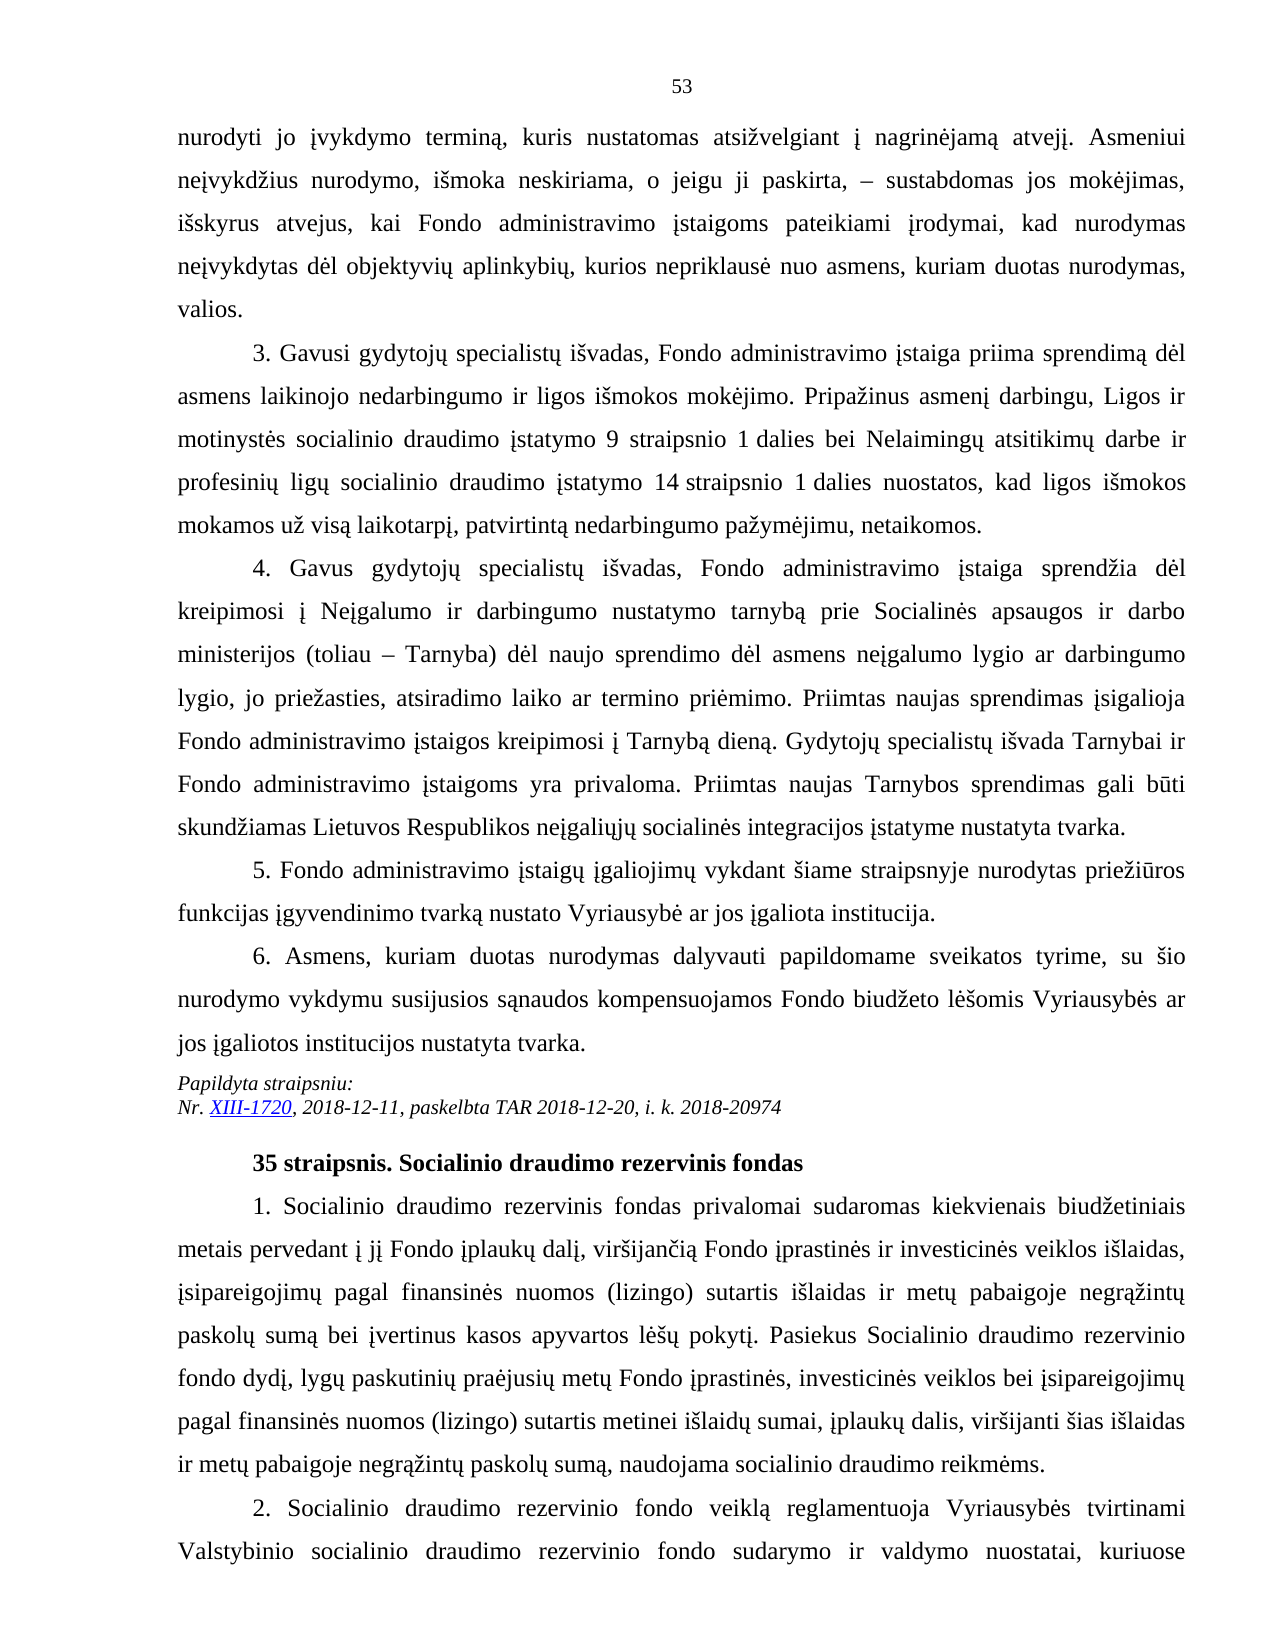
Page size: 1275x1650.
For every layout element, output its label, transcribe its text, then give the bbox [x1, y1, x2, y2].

text Papildyta straipsniu: [177, 1071, 1186, 1095]
text 5. Fondo administravimo įstaigų įgaliojimų vykdant šiame straipsnyje nurodytas priežiūros funkcijas įgyvendinimo tvarką nustato Vyriausybė ar jos įgaliota institucija. [177, 855, 1186, 927]
text 3. Gavusi gydytojų specialistų išvadas, Fondo administravimo įstaiga priima sprendimą dėl asmens laikinojo nedarbingumo ir ligos išmokos mokėjimo. Pripažinus asmenį darbingu, Ligos ir motinystės socialinio draudimo įstatymo 9 straipsnio 1 dalies bei Nelaimingų atsitikimų darbe ir profesinių ligų socialinio draudimo įstatymo 14 straipsnio 1 dalies nuostatos, kad ligos išmokos mokamos už visą laikotarpį, patvirtintą nedarbingumo pažymėjimu, netaikomos. [177, 338, 1186, 539]
text 2. Socialinio draudimo rezervinio fondo veiklą reglamentuoja Vyriausybės tvirtinami Valstybinio socialinio draudimo rezervinio fondo sudarymo ir valdymo nuostatai, kuriuose [177, 1493, 1186, 1564]
text 6. Asmens, kuriam duotas nurodymas dalyvauti papildomame sveikatos tyrime, su šio nurodymo vykdymu susijusios sąnaudos kompensuojamos Fondo biudžeto lėšomis Vyriausybės ar jos įgaliotos institucijos nustatyta tvarka. [177, 941, 1186, 1056]
text 4. Gavus gydytojų specialistų išvadas, Fondo administravimo įstaiga sprendžia dėl kreipimosi į Neįgalumo ir darbingumo nustatymo tarnybą prie Socialinės apsaugos ir darbo ministerijos (toliau – Tarnyba) dėl naujo sprendimo dėl asmens neįgalumo lygio ar darbingumo lygio, jo priežasties, atsiradimo laiko ar termino priėmimo. Priimtas naujas sprendimas įsigalioja Fondo administravimo įstaigos kreipimosi į Tarnybą dieną. Gydytojų specialistų išvada Tarnybai ir Fondo administravimo įstaigoms yra privaloma. Priimtas naujas Tarnybos sprendimas gali būti skundžiamas Lietuvos Respublikos neįgaliųjų socialinės integracijos įstatyme nustatyta tvarka. [177, 553, 1186, 841]
text 35 straipsnis. Socialinio draudimo rezervinis fondas [177, 1148, 1186, 1176]
text 1. Socialinio draudimo rezervinis fondas privalomai sudaromas kiekvienais biudžetiniais metais pervedant į jį Fondo įplaukų dalį, viršijančią Fondo įprastinės ir investicinės veiklos išlaidas, įsipareigojimų pagal finansinės nuomos (lizingo) sutartis išlaidas ir metų pabaigoje negrąžintų paskolų sumą bei įvertinus kasos apyvartos lėšų pokytį. Pasiekus Socialinio draudimo rezervinio fondo dydį, lygų paskutinių praėjusių metų Fondo įprastinės, investicinės veiklos bei įsipareigojimų pagal finansinės nuomos (lizingo) sutartis metinei išlaidų sumai, įplaukų dalis, viršijanti šias išlaidas ir metų pabaigoje negrąžintų paskolų sumą, naudojama socialinio draudimo reikmėms. [177, 1191, 1186, 1478]
text nurodyti jo įvykdymo terminą, kuris nustatomas atsižvelgiant į nagrinėjamą atvejį. Asmeniui neįvykdžius nurodymo, išmoka neskiriama, o jeigu ji paskirta, – sustabdomas jos mokėjimas, išskyrus atvejus, kai Fondo administravimo įstaigoms pateikiami įrodymai, kad nurodymas neįvykdytas dėl objektyvių aplinkybių, kurios nepriklausė nuo asmens, kuriam duotas nurodymas, valios. [177, 122, 1186, 323]
text Nr. XIII-1720, 2018-12-11, paskelbta TAR 2018-12-20, i. k. 2018-20974 [177, 1095, 1186, 1119]
